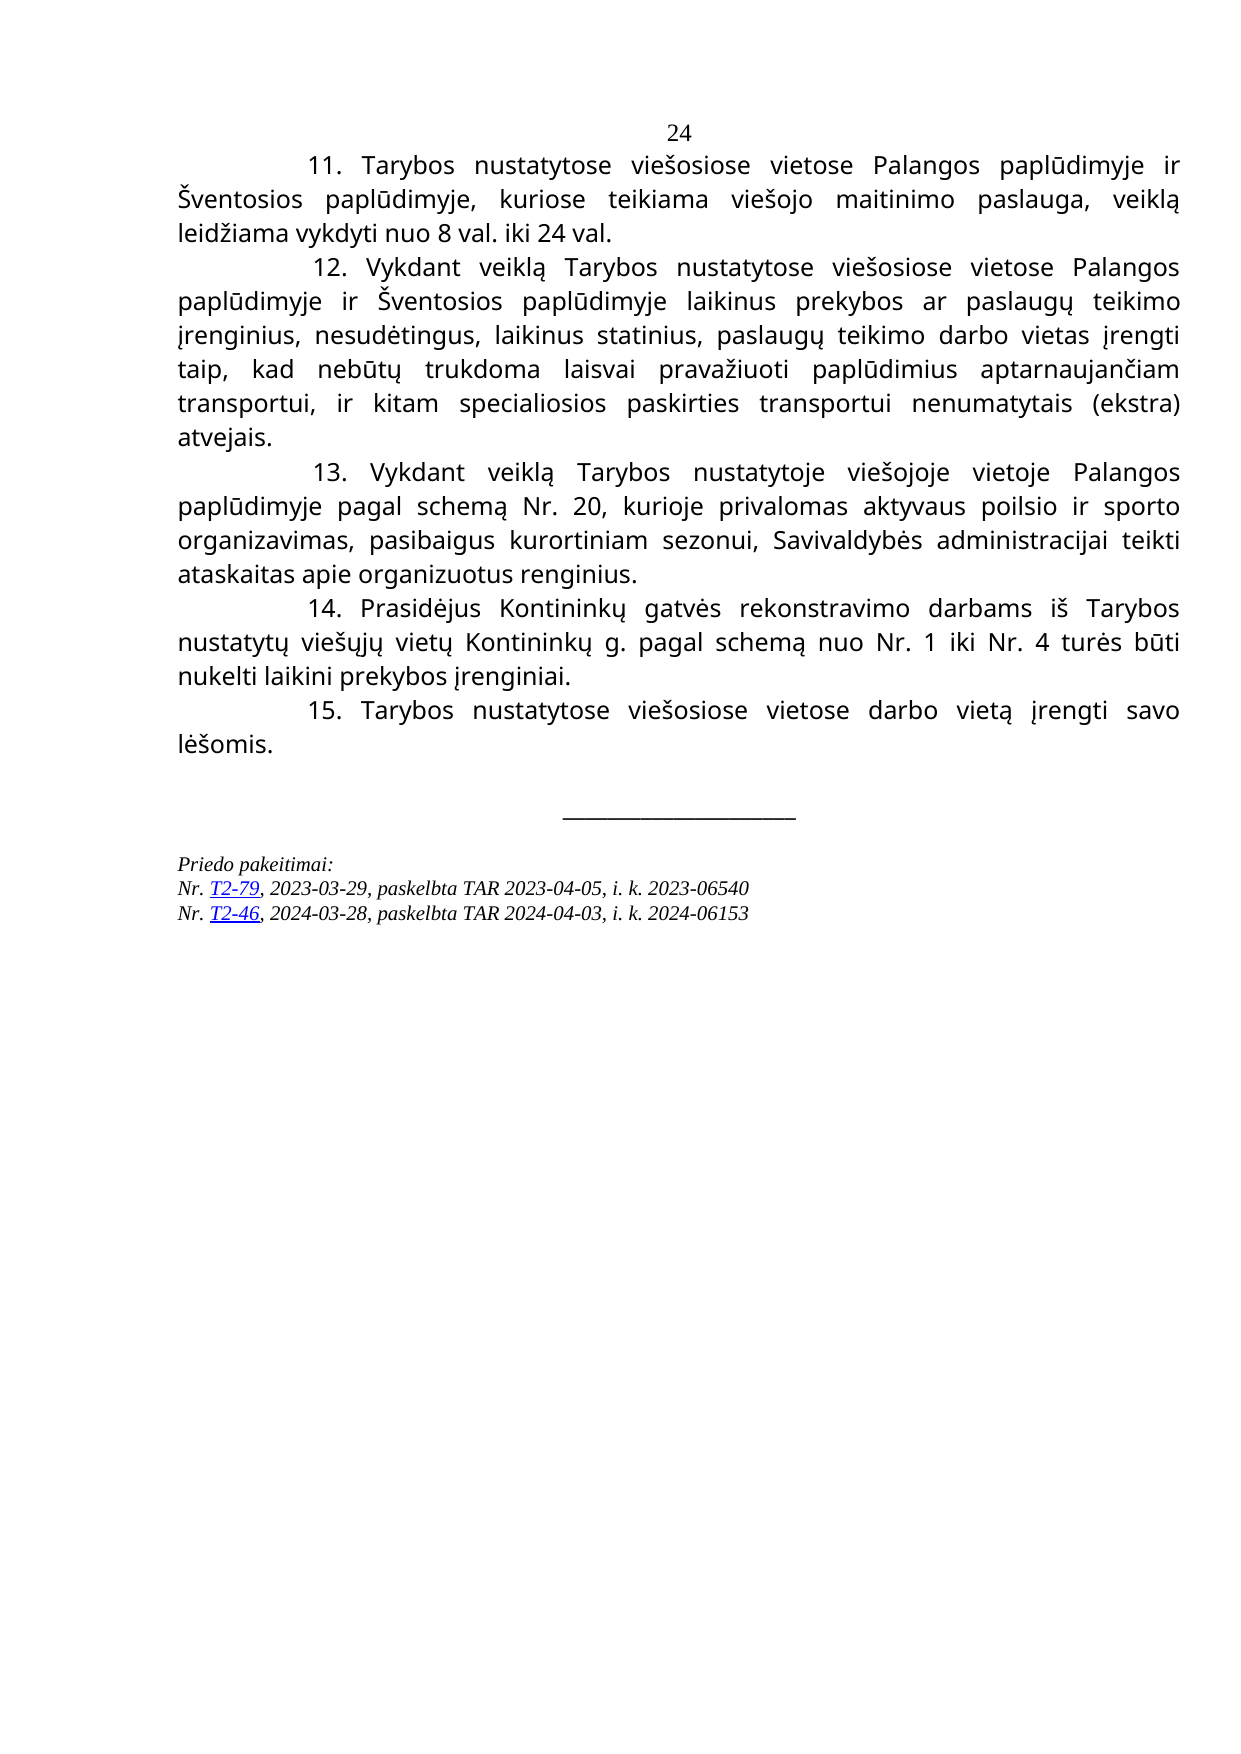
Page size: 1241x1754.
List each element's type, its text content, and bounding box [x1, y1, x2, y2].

text 13. Vykdant veiklą Tarybos nustatytoje viešojoje vietoje Palangos paplūdimyje pagal schemą Nr. 20, kurioje privalomas aktyvaus poilsio ir sporto organizavimas, pasibaigus kurortiniam sezonui, Savivaldybės administracijai teikti ataskaitas apie organizuotus renginius. [177, 454, 1181, 590]
text Nr. T2-46, 2024-03-28, paskelbta TAR 2024-04-03, i. k. 2024-06153 [177, 900, 1181, 924]
text Priedo pakeitimai: [177, 852, 1181, 876]
text Nr. T2-79, 2023-03-29, paskelbta TAR 2023-04-05, i. k. 2023-06540 [177, 876, 1181, 900]
text 14. Prasidėjus Kontininkų gatvės rekonstravimo darbams iš Tarybos nustatytų viešųjų vietų Kontininkų g. pagal schemą nuo Nr. 1 iki Nr. 4 turės būti nukelti laikini prekybos įrenginiai. [177, 590, 1181, 693]
text _____________________ [177, 789, 1181, 823]
text 12. Vykdant veiklą Tarybos nustatytose viešosiose vietose Palangos paplūdimyje ir Šventosios paplūdimyje laikinus prekybos ar paslaugų teikimo įrenginius, nesudėtingus, laikinus statinius, paslaugų teikimo darbo vietas įrengti taip, kad nebūtų trukdoma laisvai pravažiuoti paplūdimius aptarnaujančiam transportui, ir kitam specialiosios paskirties transportui nenumatytais (ekstra) atvejais. [177, 250, 1181, 454]
text 11. Tarybos nustatytose viešosiose vietose Palangos paplūdimyje ir Šventosios paplūdimyje, kuriose teikiama viešojo maitinimo paslauga, veiklą leidžiama vykdyti nuo 8 val. iki 24 val. [177, 148, 1181, 250]
text 15. Tarybos nustatytose viešosiose vietose darbo vietą įrengti savo lėšomis. [177, 693, 1181, 761]
